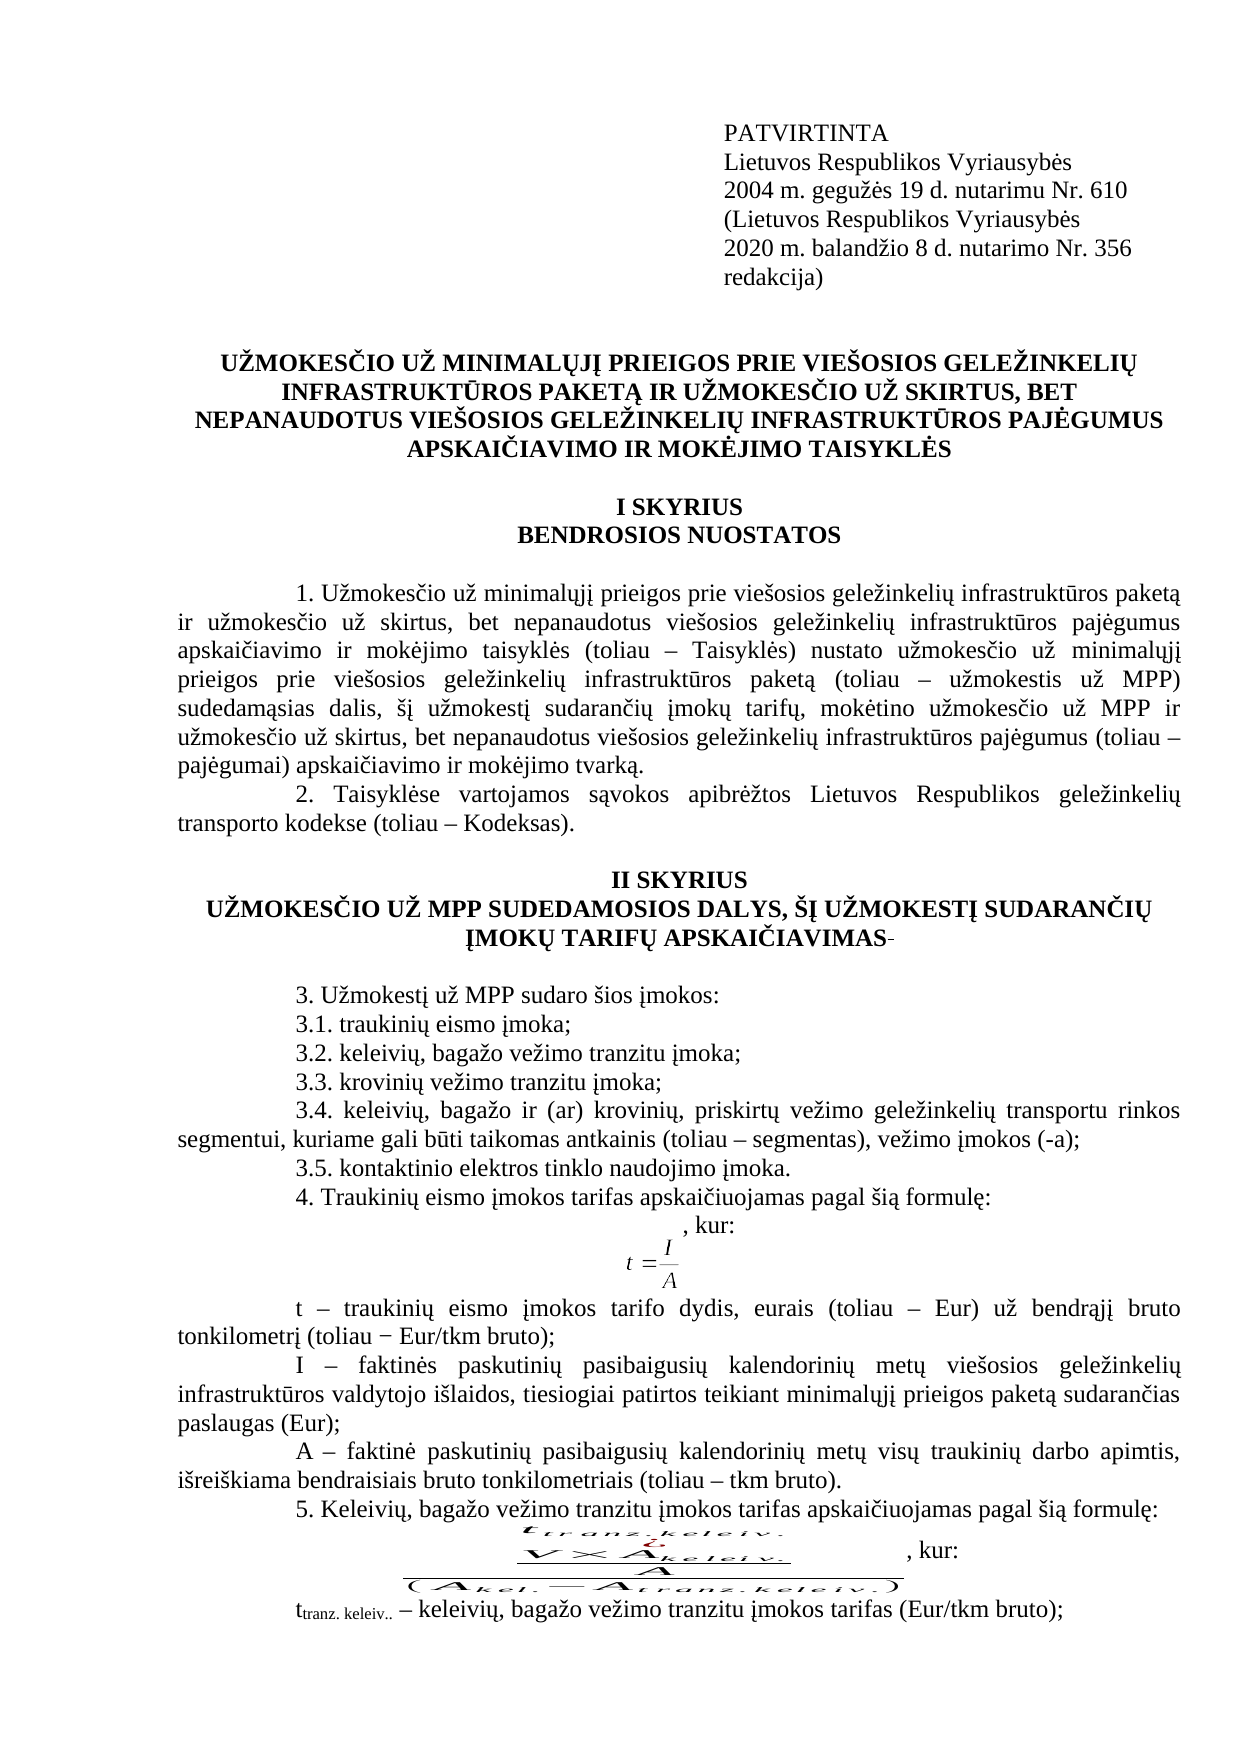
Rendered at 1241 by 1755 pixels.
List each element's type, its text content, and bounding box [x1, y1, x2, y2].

text 2. Taisyklėse vartojamos sąvokos apibrėžtos Lietuvos Respublikos geležinkelių transporto kodekse (toliau – Kodeksas). [177, 779, 1181, 837]
text Lietuvos Respublikos Vyriausybės [723, 147, 1181, 176]
text 4. Traukinių eismo įmokos tarifas apskaičiuojamas pagal šią formulę: [177, 1182, 1181, 1211]
text 2020 m. balandžio 8 d. nutarimo Nr. 356 [723, 233, 1181, 262]
text 3.5. kontaktinio elektros tinklo naudojimo įmoka. [177, 1153, 1181, 1182]
text 3.1. traukinių eismo įmoka; [177, 1009, 1181, 1038]
text , kur: [177, 1523, 1181, 1594]
text BENDROSIOS NUOSTATOS [177, 521, 1181, 549]
text 3.4. keleivių, bagažo ir (ar) krovinių, priskirtų vežimo geležinkelių transportu rinkos segmentui, kuriame gali būti taikomas antkainis (toliau – segmentas), vežimo įmokos (-a); [177, 1096, 1181, 1153]
text I SKYRIUS [177, 492, 1181, 521]
text 1. Užmokesčio už minimalųjį prieigos prie viešosios geležinkelių infrastruktūros paketą ir užmokesčio už skirtus, bet nepanaudotus viešosios geležinkelių infrastruktūros pajėgumus apskaičiavimo ir mokėjimo taisyklės (toliau – Taisyklės) nustato užmokesčio už minimalųjį prieigos prie viešosios geležinkelių infrastruktūros paketą (toliau – užmokestis už MPP) sudedamąsias dalis, šį užmokestį sudarančių įmokų tarifų, mokėtino užmokesčio už MPP ir užmokesčio už skirtus, bet nepanaudotus viešosios geležinkelių infrastruktūros pajėgumus (toliau – pajėgumai) apskaičiavimo ir mokėjimo tvarką. [177, 578, 1181, 779]
text II SKYRIUS [177, 866, 1181, 894]
text I – faktinės paskutinių pasibaigusių kalendorinių metų viešosios geležinkelių infrastruktūros valdytojo išlaidos, tiesiogiai patirtos teikiant minimalųjį prieigos paketą sudarančias paslaugas (Eur); [177, 1350, 1181, 1436]
text t – traukinių eismo įmokos tarifo dydis, eurais (toliau – Eur) už bendrąjį bruto tonkilometrį (toliau − Eur/tkm bruto); [177, 1293, 1181, 1350]
text UŽMOKESČIO už MINIMALųJĮ PRIEIGOS PRIE VIEŠOSIOS GELEŽINKELIŲ INFRASTRUKTŪROS PAKETĄ IR UŽMOKESČIO UŽ skirtus, bet nepanaudotus VIEŠOSIOS GELEŽINKELIŲ INFRASTRUKTŪROS PAJĖGUMus APSKAIČIAVIMO IR MOKĖJIMO TAISYKLĖS [177, 348, 1181, 463]
text 3.2. keleivių, bagažo vežimo tranzitu įmoka; [177, 1038, 1181, 1067]
text PATVIRTINTA [723, 118, 1181, 147]
text , kur: [177, 1211, 1181, 1293]
text (Lietuvos Respublikos Vyriausybės [723, 204, 1181, 233]
text ttranz. keleiv.. – keleivių, bagažo vežimo tranzitu įmokos tarifas (Eur/tkm bruto); [177, 1594, 1181, 1623]
text 5. Keleivių, bagažo vežimo tranzitu įmokos tarifas apskaičiuojamas pagal šią formulę: [177, 1494, 1181, 1523]
text 3. Užmokestį už MPP sudaro šios įmokos: [177, 981, 1181, 1009]
text 3.3. krovinių vežimo tranzitu įmoka; [177, 1067, 1181, 1096]
text 2004 m. gegužės 19 d. nutarimu Nr. 610 [723, 176, 1181, 204]
text redakcija) [723, 262, 1181, 291]
text A – faktinė paskutinių pasibaigusių kalendorinių metų visų traukinių darbo apimtis, išreiškiama bendraisiais bruto tonkilometriais (toliau – tkm bruto). [177, 1436, 1181, 1494]
text UŽMOKESČIO UŽ MPP SUDEDAMOSIOS DALYS, ŠĮ UŽMOKESTĮ SUDARANČIŲ ĮMOKŲ TARIFŲ APSKAIČIAVIMAS [177, 894, 1181, 952]
